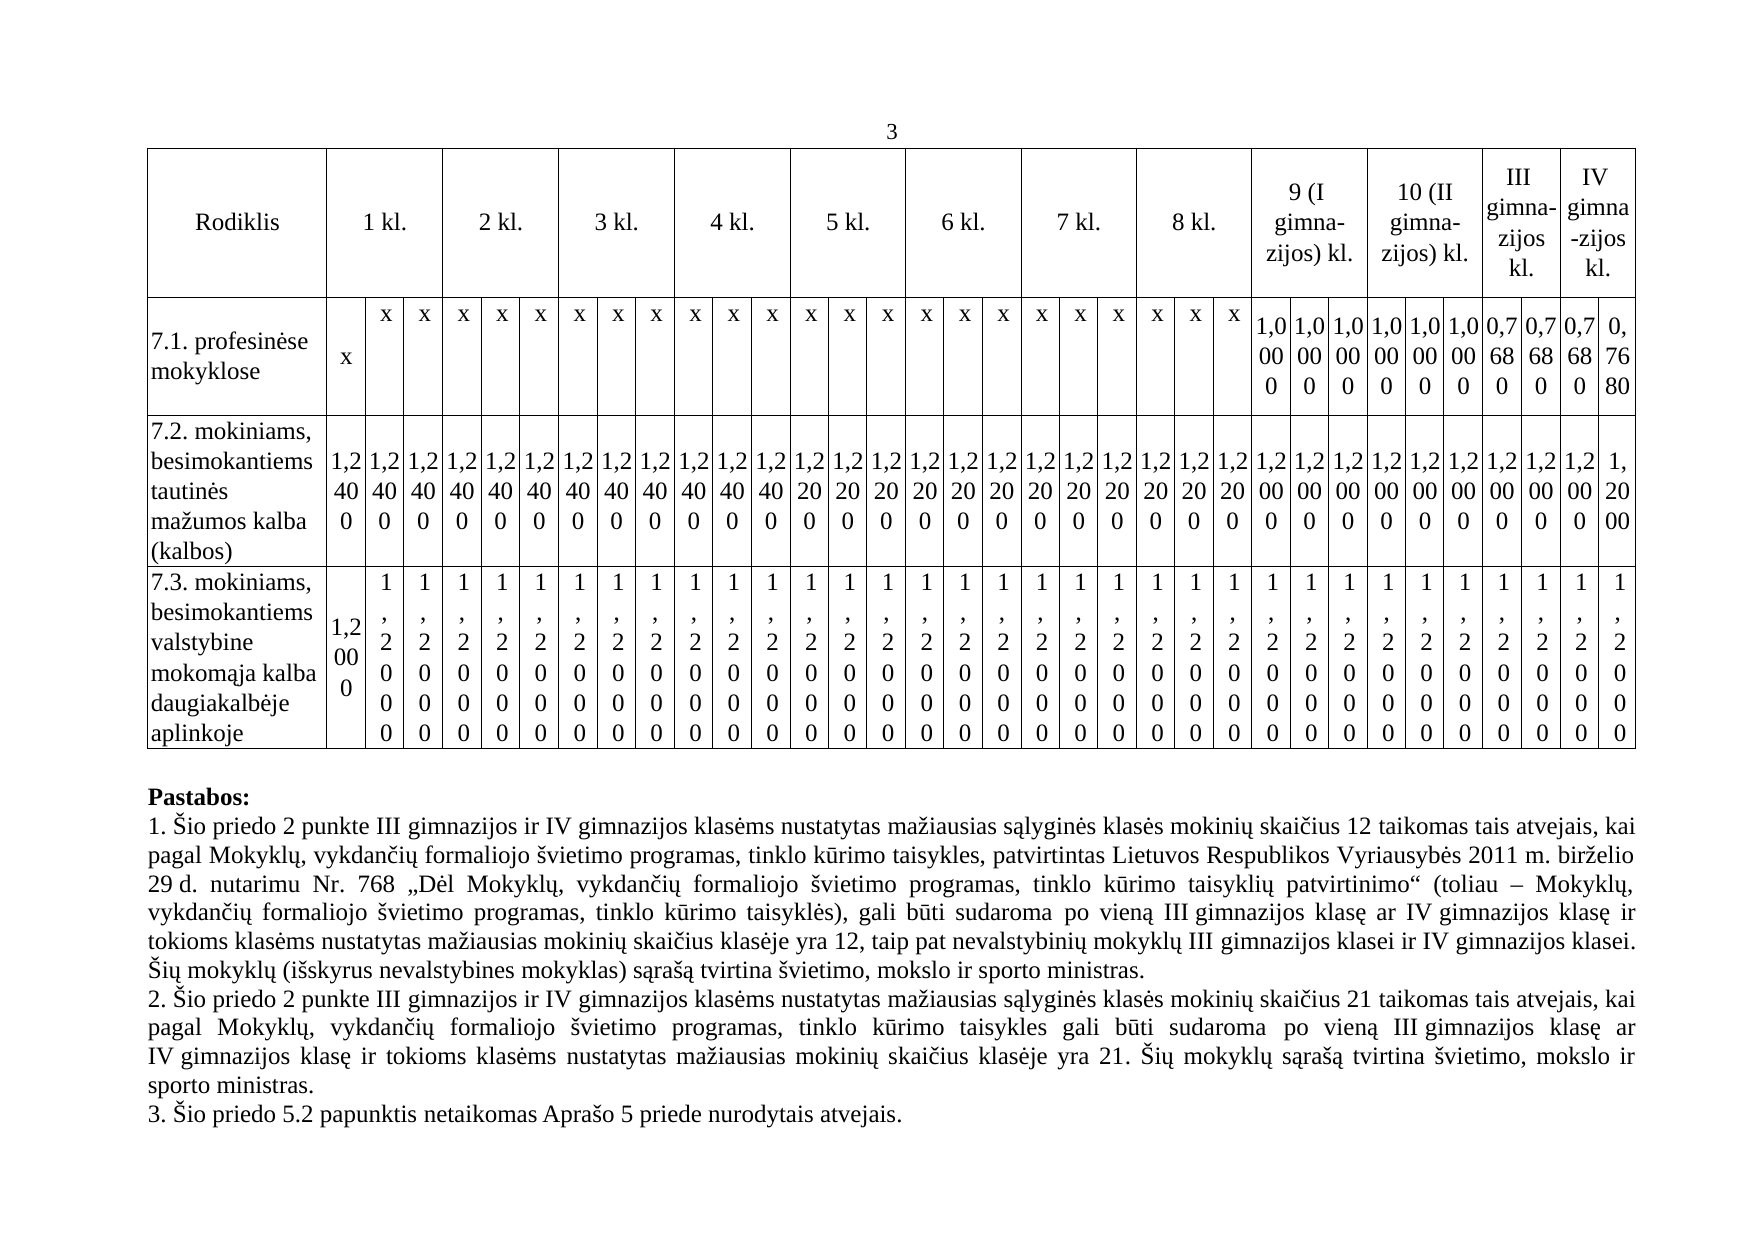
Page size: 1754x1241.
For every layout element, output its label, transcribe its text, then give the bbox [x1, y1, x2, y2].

table_cell 1,2000 [983, 567, 1021, 748]
table_header 1 kl. [327, 149, 442, 297]
table_cell x [559, 298, 597, 415]
table_cell 1,2400 [520, 416, 558, 566]
table_cell x [1098, 298, 1136, 415]
table_cell 1,2000 [1522, 416, 1560, 566]
table_cell 0,7680 [1561, 298, 1598, 415]
table_cell 1,2000 [598, 567, 635, 748]
table_cell 1,2200 [1098, 416, 1136, 566]
table_cell 1,2000 [327, 567, 365, 748]
table_cell 1,2000 [829, 567, 866, 748]
text 3. Šio priedo 5.2 papunktis netaikomas Aprašo 5 priede nurodytais atvejais. [148, 1099, 1636, 1127]
table_cell 1,2200 [983, 416, 1021, 566]
table_header IV gimna-zijos kl. [1561, 149, 1635, 297]
table_cell 0,7680 [1483, 298, 1521, 415]
table_cell 1,2000 [1561, 416, 1598, 566]
table_cell 1,2000 [752, 567, 790, 748]
table_cell 1,2000 [1444, 567, 1482, 748]
table_cell 1,0000 [1329, 298, 1367, 415]
table_cell 1,2400 [636, 416, 674, 566]
table_cell 1,2000 [1022, 567, 1059, 748]
table_cell 1,2000 [1561, 567, 1598, 748]
text 2. Šio priedo 2 punkte III gimnazijos ir IV gimnazijos klasėms nustatytas mažiausias sąlyginės klasės mokinių skaičius 21 taikomas tais atvejais, kai pagal Mokyklų, vykdančių formaliojo švietimo programas, tinklo kūrimo taisykles gali būti sudaroma po vieną III gimnazijos klasę ar IV gimnazijos klasę ir tokioms klasėms nustatytas mažiausias mokinių skaičius klasėje yra 21. Šių mokyklų sąrašą tvirtina švietimo, mokslo ir sporto ministras. [148, 984, 1636, 1099]
table_cell 1,2000 [1368, 567, 1405, 748]
table_cell 0,7680 [1599, 298, 1635, 415]
table_cell 1,0000 [1252, 298, 1290, 415]
table_cell 7.2. mokiniams, besimokantiems tautinės mažumos kalba (kalbos) [148, 416, 326, 566]
table_cell 1,0000 [1368, 298, 1405, 415]
table_cell 1,2000 [636, 567, 674, 748]
table_cell 1,2000 [1252, 567, 1290, 748]
table_cell 1,2000 [1483, 567, 1521, 748]
table_cell 1,2000 [1098, 567, 1136, 748]
table_cell 1,2000 [1329, 416, 1367, 566]
table_cell 1,2000 [1599, 567, 1635, 748]
table_cell 1,2000 [443, 567, 481, 748]
table_cell 1,2400 [598, 416, 635, 566]
table_cell 1,2000 [1291, 416, 1328, 566]
table_cell x [366, 298, 403, 415]
table_cell 1,2000 [713, 567, 751, 748]
table_cell 1,2400 [366, 416, 403, 566]
table_cell 1,0000 [1291, 298, 1328, 415]
table_cell 1,2200 [944, 416, 982, 566]
table_header 6 kl. [906, 149, 1021, 297]
table_cell 1,2400 [482, 416, 519, 566]
table_cell 1,2000 [1444, 416, 1482, 566]
table_cell 1,2200 [1214, 416, 1251, 566]
text 1. Šio priedo 2 punkte III gimnazijos ir IV gimnazijos klasėms nustatytas mažiausias sąlyginės klasės mokinių skaičius 12 taikomas tais atvejais, kai pagal Mokyklų, vykdančių formaliojo švietimo programas, tinklo kūrimo taisykles, patvirtintas Lietuvos Respublikos Vyriausybės 2011 m. birželio 29 d. nutarimu Nr. 768 „Dėl Mokyklų, vykdančių formaliojo švietimo programas, tinklo kūrimo taisyklių patvirtinimo“ (toliau – Mokyklų, vykdančių formaliojo švietimo programas, tinklo kūrimo taisyklės), gali būti sudaroma po vieną III gimnazijos klasę ar IV gimnazijos klasę ir tokioms klasėms nustatytas mažiausias mokinių skaičius klasėje yra 12, taip pat nevalstybinių mokyklų III gimnazijos klasei ir IV gimnazijos klasei. Šių mokyklų (išskyrus nevalstybines mokyklas) sąrašą tvirtina švietimo, mokslo ir sporto ministras. [148, 811, 1636, 984]
table_cell x [482, 298, 519, 415]
table_cell 1,2000 [944, 567, 982, 748]
table_cell 1,2000 [1137, 567, 1174, 748]
table_cell x [675, 298, 712, 415]
table_cell x [443, 298, 481, 415]
table_cell x [829, 298, 866, 415]
table_cell 0,7680 [1522, 298, 1560, 415]
table_cell 1,2000 [1252, 416, 1290, 566]
table_cell x [944, 298, 982, 415]
table_cell 1,2400 [327, 416, 365, 566]
table_cell 1,2000 [906, 567, 943, 748]
table_cell 1,2000 [1599, 416, 1635, 566]
table_cell 1,2000 [482, 567, 519, 748]
table_cell 1,2400 [404, 416, 442, 566]
table_header 9 (I gimna-zijos) kl. [1252, 149, 1367, 297]
table_cell x [791, 298, 828, 415]
table_cell x [1175, 298, 1213, 415]
table_cell 1,2000 [1406, 567, 1443, 748]
table_cell 1,2000 [1368, 416, 1405, 566]
table_cell 1,2400 [752, 416, 790, 566]
table_cell 1,2000 [559, 567, 597, 748]
table_header 2 kl. [443, 149, 558, 297]
text Pastabos: [148, 782, 1636, 811]
table_cell x [404, 298, 442, 415]
table_cell 1,2000 [520, 567, 558, 748]
table_cell x [1137, 298, 1174, 415]
table_cell 1,2400 [675, 416, 712, 566]
table_cell 1,2400 [713, 416, 751, 566]
table_cell 7.3. mokiniams, besimokantiems valstybine mokomąja kalba daugiakalbėje aplinkoje [148, 567, 326, 748]
table_cell 1,2000 [1214, 567, 1251, 748]
table_cell 1,2000 [1406, 416, 1443, 566]
table_cell 1,2200 [906, 416, 943, 566]
table_cell 1,2200 [791, 416, 828, 566]
table_cell 1,2200 [867, 416, 905, 566]
table_cell 1,2200 [1060, 416, 1097, 566]
table_cell 1,2000 [1175, 567, 1213, 748]
table_cell x [906, 298, 943, 415]
table_cell x [598, 298, 635, 415]
table_cell 1,2200 [829, 416, 866, 566]
table_cell x [636, 298, 674, 415]
table_cell 1,0000 [1406, 298, 1443, 415]
table_cell x [1022, 298, 1059, 415]
table_cell 1,2000 [1291, 567, 1328, 748]
table_cell 1,2000 [366, 567, 403, 748]
table_header Rodiklis [148, 149, 326, 297]
table_cell 1,2200 [1175, 416, 1213, 566]
table_cell 1,2000 [1060, 567, 1097, 748]
table_cell 1,2000 [1329, 567, 1367, 748]
table_cell 1,2400 [443, 416, 481, 566]
table_cell x [520, 298, 558, 415]
table_cell x [327, 298, 365, 415]
table_cell x [1214, 298, 1251, 415]
table_cell x [867, 298, 905, 415]
table_cell 1,0000 [1444, 298, 1482, 415]
table_cell 1,2000 [1483, 416, 1521, 566]
table_cell x [1060, 298, 1097, 415]
table_header 8 kl. [1137, 149, 1251, 297]
table_cell x [983, 298, 1021, 415]
table_header 5 kl. [791, 149, 905, 297]
table_cell x [752, 298, 790, 415]
table_cell 1,2000 [404, 567, 442, 748]
table_cell 1,2000 [791, 567, 828, 748]
table_cell x [713, 298, 751, 415]
table_header 3 kl. [559, 149, 674, 297]
table_cell 1,2000 [867, 567, 905, 748]
table_cell 1,2000 [1522, 567, 1560, 748]
table_header 4 kl. [675, 149, 790, 297]
table_header III gimna-zijos kl. [1483, 149, 1560, 297]
table_cell 1,2200 [1137, 416, 1174, 566]
table_cell 7.1. profesinėse mokyklose [148, 298, 326, 415]
table_cell 1,2000 [675, 567, 712, 748]
table_header 10 (II gimna- zijos) kl. [1368, 149, 1482, 297]
table_header 7 kl. [1022, 149, 1136, 297]
table_cell 1,2200 [1022, 416, 1059, 566]
table_cell 1,2400 [559, 416, 597, 566]
